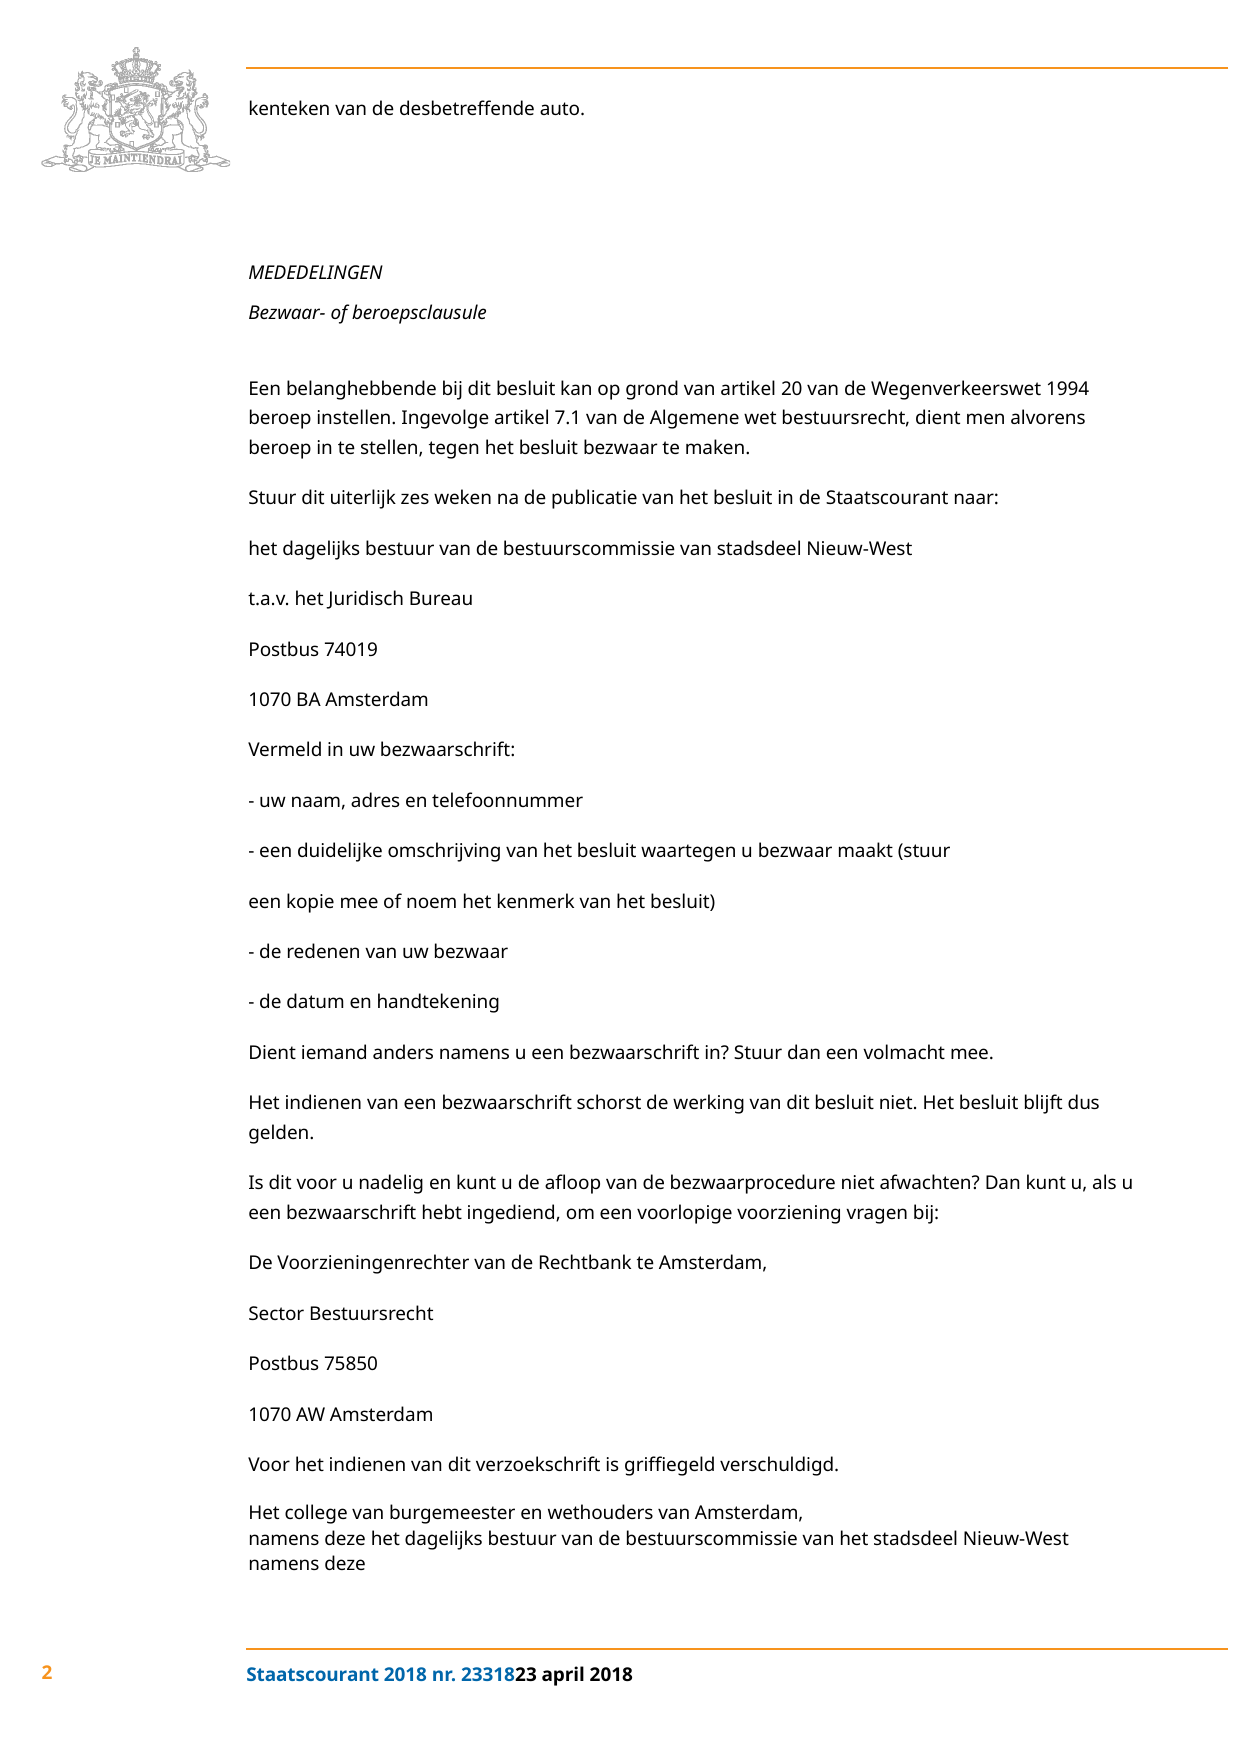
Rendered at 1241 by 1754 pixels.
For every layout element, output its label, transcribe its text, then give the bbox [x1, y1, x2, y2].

text Stuur dit uiterlijk zes weken na de publicatie van het besluit in de Staatscourant naar: [248, 484, 1152, 510]
text Bezwaar- of beroepsclausule [248, 299, 1152, 324]
text Een belanghebbende bij dit besluit kan op grond van artikel 20 van de Wegenverkeerswet 1994 beroep instellen. Ingevolge artikel 7.1 van de Algemene wet bestuursrecht, dient men alvorens beroep in te stellen, tegen het besluit bezwaar te maken. [248, 375, 1152, 460]
text Het indienen van een bezwaarschrift schorst de werking van dit besluit niet. Het besluit blijft dus gelden. [248, 1089, 1152, 1145]
text t.a.v. het Juridisch Bureau [248, 585, 1152, 611]
text Postbus 74019 [248, 636, 1152, 662]
text namens deze het dagelijks bestuur van de bestuurscommissie van het stadsdeel Nieuw-West [248, 1525, 1152, 1551]
text - de redenen van uw bezwaar [248, 938, 1152, 964]
text - de datum en handtekening [248, 989, 1152, 1014]
text Dient iemand anders namens u een bezwaarschrift in? Stuur dan een volmacht mee. [248, 1039, 1152, 1065]
text kenteken van de desbetreffende auto. [248, 95, 1152, 121]
text - uw naam, adres en telefoonnummer [248, 787, 1152, 813]
picture [41, 47, 231, 172]
text Vermeld in uw bezwaarschrift: [248, 737, 1152, 762]
text 1070 BA Amsterdam [248, 686, 1152, 712]
text 1070 AW Amsterdam [248, 1401, 1152, 1427]
text MEDEDELINGEN [248, 259, 1152, 285]
text Is dit voor u nadelig en kunt u de afloop van de bezwaarprocedure niet afwachten? Dan kunt u, als u een bezwaarschrift hebt ingediend, om een voorlopige voorziening vragen bij: [248, 1169, 1152, 1225]
text een kopie mee of noem het kenmerk van het besluit) [248, 888, 1152, 914]
text Voor het indienen van dit verzoekschrift is griffiegeld verschuldigd. [248, 1451, 1152, 1477]
text Postbus 75850 [248, 1350, 1152, 1376]
text Het college van burgemeester en wethouders van Amsterdam, [248, 1499, 1152, 1525]
text namens deze [248, 1551, 1152, 1576]
text het dagelijks bestuur van de bestuurscommissie van stadsdeel Nieuw-West [248, 535, 1152, 561]
text Sector Bestuursrecht [248, 1300, 1152, 1326]
text - een duidelijke omschrijving van het besluit waartegen u bezwaar maakt (stuur [248, 837, 1152, 863]
text De Voorzieningenrechter van de Rechtbank te Amsterdam, [248, 1249, 1152, 1275]
